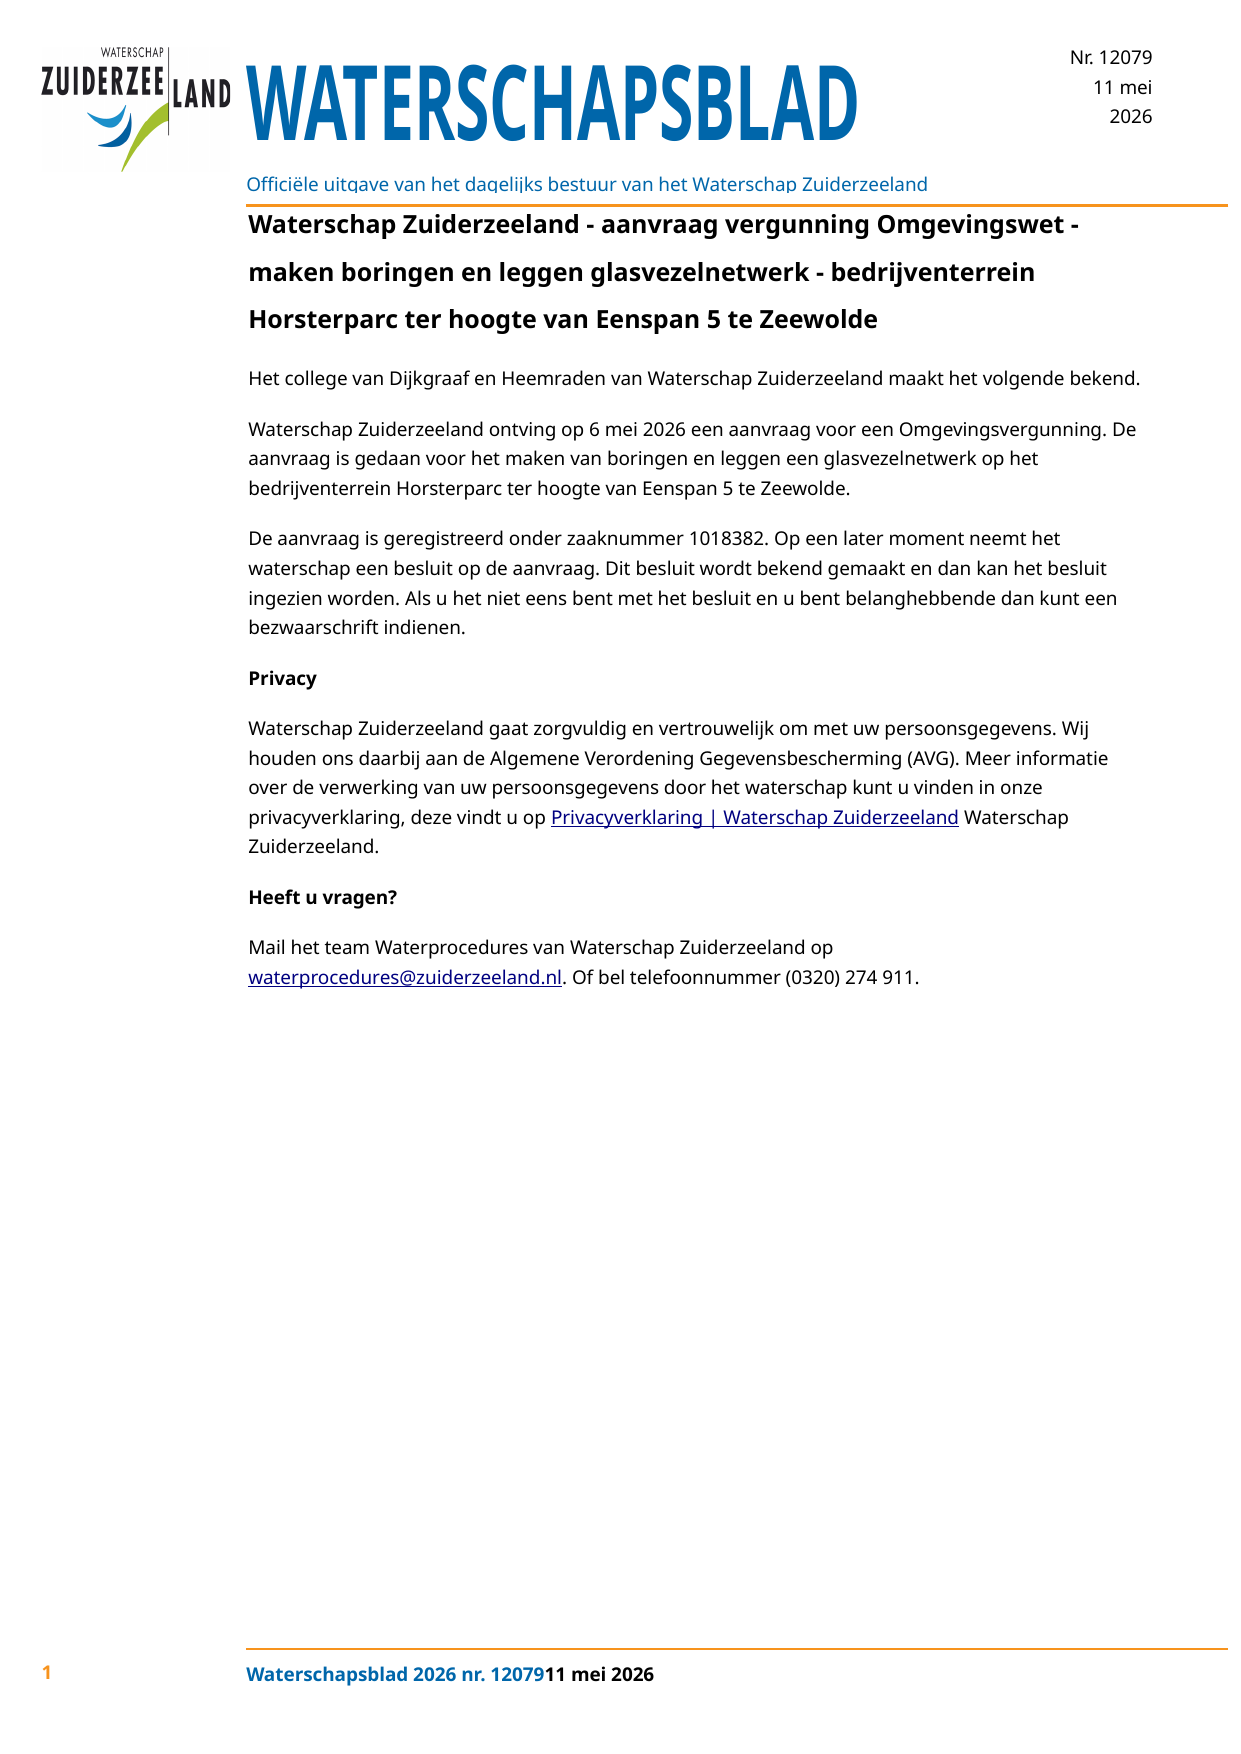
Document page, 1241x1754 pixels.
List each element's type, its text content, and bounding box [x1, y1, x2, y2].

text Heeft u vragen? [248, 884, 1152, 909]
text De aanvraag is geregistreerd onder zaaknummer 1018382. Op een later moment neemt het waterschap een besluit op de aanvraag. Dit besluit wordt bekend gemaakt en dan kan het besluit ingezien worden. Als u het niet eens bent met het besluit en u bent belanghebbende dan kunt een bezwaarschrift indienen. [248, 526, 1152, 640]
picture [41, 47, 231, 172]
text Het college van Dijkgraaf en Heemraden van Waterschap Zuiderzeeland maakt het volgende bekend. [248, 366, 1152, 391]
text Waterschap Zuiderzeeland ontving op 6 mei 2026 een aanvraag voor een Omgevingsvergunning. De aanvraag is gedaan voor het maken van boringen en leggen een glasvezelnetwerk op het bedrijventerrein Horsterparc ter hoogte van Eenspan 5 te Zeewolde. [248, 416, 1152, 501]
text Waterschap Zuiderzeeland - aanvraag vergunning Omgevingswet - maken boringen en leggen glasvezelnetwerk - bedrijventerrein Horsterparc ter hoogte van Eenspan 5 te Zeewolde [248, 207, 1152, 336]
text Waterschap Zuiderzeeland gaat zorgvuldig en vertrouwelijk om met uw persoonsgegevens. Wij houden ons daarbij aan de Algemene Verordening Gegevensbescherming (AVG). Meer informatie over de verwerking van uw persoonsgegevens door het waterschap kunt u vinden in onze privacyverklaring, deze vindt u op Privacyverklaring | Waterschap Zuiderzeeland Waterschap Zuiderzeeland. [248, 715, 1152, 859]
text Mail het team Waterprocedures van Waterschap Zuiderzeeland op waterprocedures@zuiderzeeland.nl. Of bel telefoonnummer (0320) 274 911. [248, 934, 1152, 989]
text Privacy [248, 665, 1152, 690]
